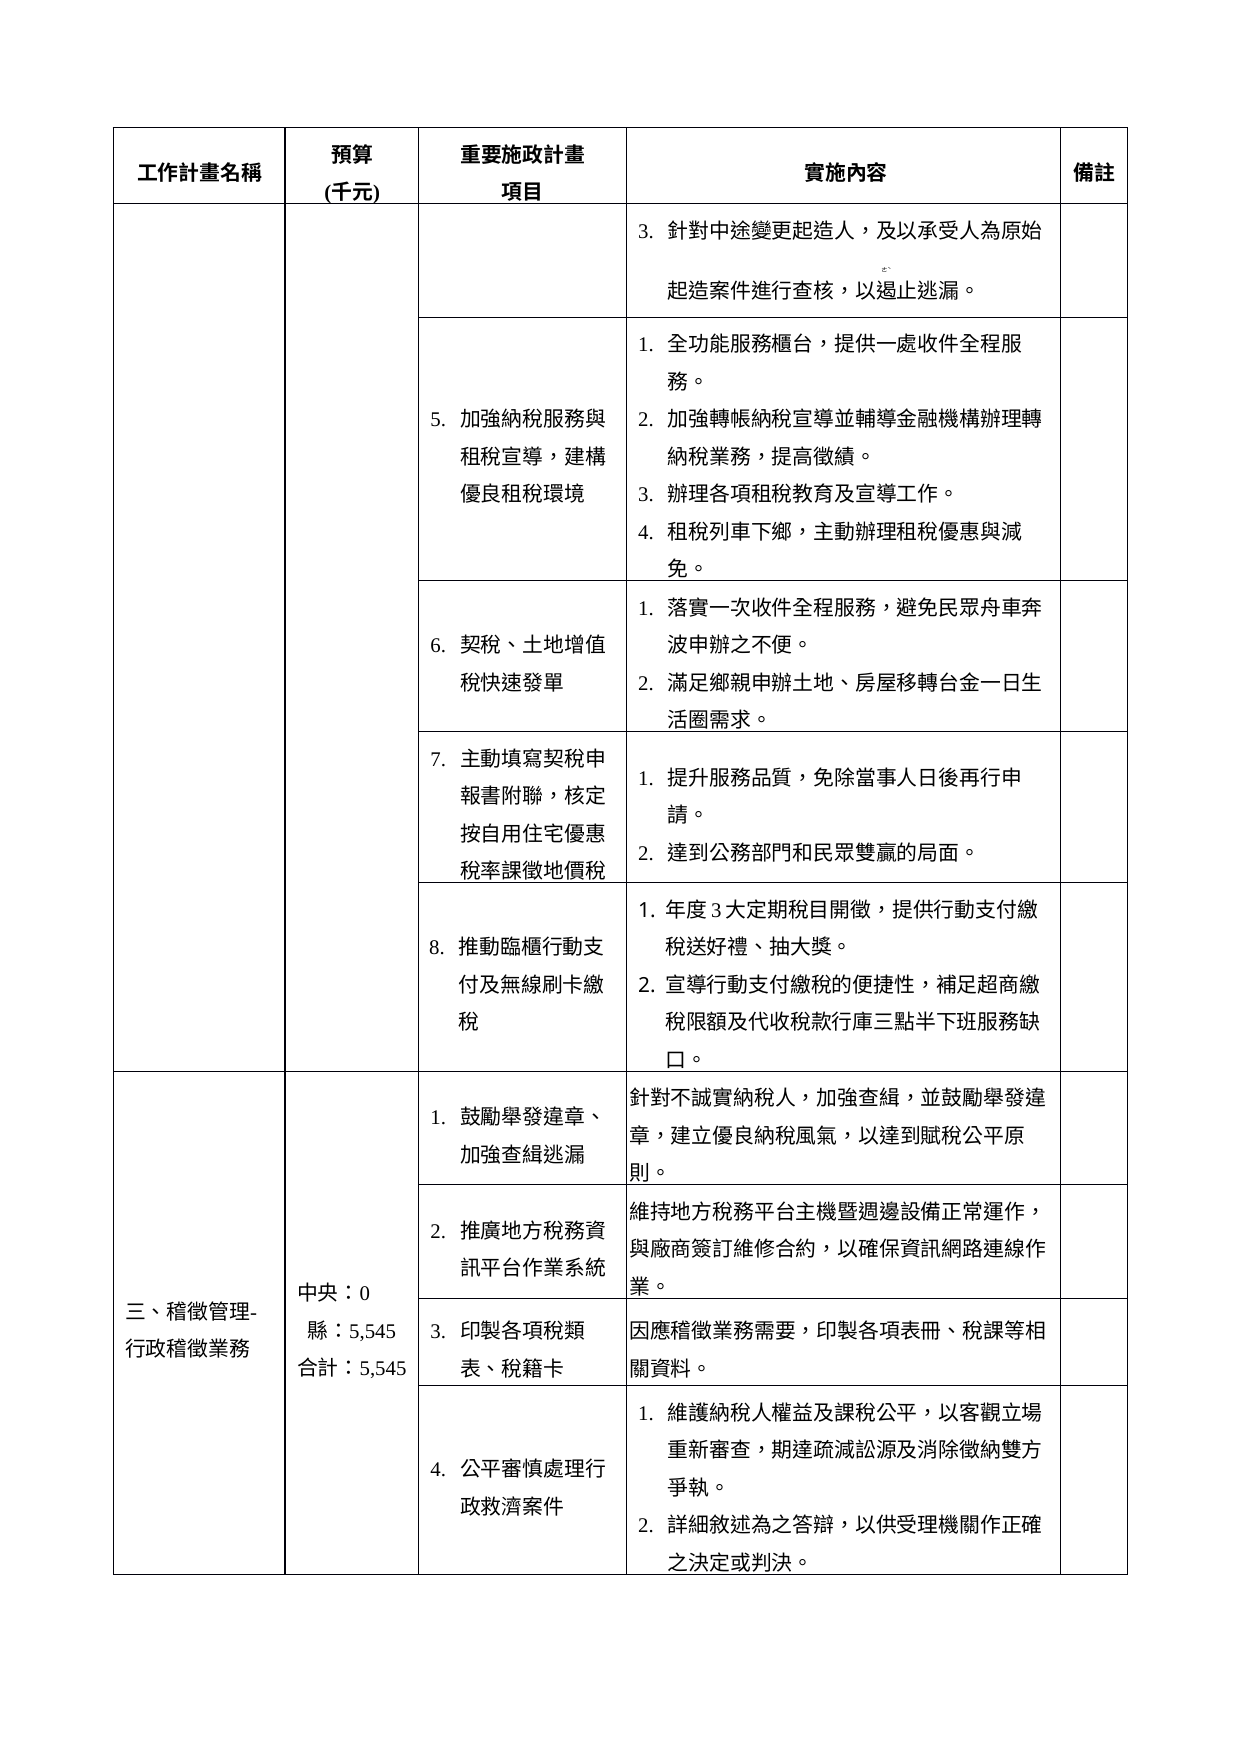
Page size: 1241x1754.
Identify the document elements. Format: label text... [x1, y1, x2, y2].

table_cell [1061, 1386, 1127, 1574]
table_cell 印製各項稅類表、稅籍卡 [419, 1299, 626, 1385]
table_cell [1061, 204, 1127, 317]
table_header 工作計畫名稱 [114, 128, 284, 203]
table_cell 因應稽徵業務需要，印製各項表冊、稅課等相關資料。 [627, 1299, 1060, 1385]
table_cell 針對不誠實納稅人，加強查緝，並鼓勵舉發違章，建立優良納稅風氣，以達到賦稅公平原則。 [627, 1072, 1060, 1184]
table_cell 加強納稅服務與租稅宣導，建構優良租稅環境 [419, 318, 626, 580]
table_cell 維持地方稅務平台主機暨週邊設備正常運作，與廠商簽訂維修合約，以確保資訊網路連線作業。 [627, 1185, 1060, 1298]
table_cell [1061, 1299, 1127, 1385]
table_cell [1061, 883, 1127, 1071]
table_cell [114, 204, 284, 1071]
table_cell [1061, 581, 1127, 731]
table_cell 主動填寫契稅申報書附聯，核定按自用住宅優惠稅率課徵地價稅 [419, 732, 626, 882]
table_cell 鼓勵舉發違章、加強查緝逃漏 [419, 1072, 626, 1184]
table_cell 三、稽徵管理-行政稽徵業務 [114, 1072, 284, 1574]
table_cell 全功能服務櫃台，提供一處收件全程服務。 加強轉帳納稅宣導並輔導金融機構辦理轉納稅業務，提高徵績。 辦理各項租稅教育及宣導工作。 租稅列車下鄉，主動辦理租稅優惠與減免。 [627, 318, 1060, 580]
table_header 預算 (千元) [286, 128, 418, 203]
table_cell [1061, 318, 1127, 580]
table_cell 推動臨櫃行動支付及無線刷卡繳稅 [419, 883, 626, 1071]
table_header 重要施政計畫 項目 [419, 128, 626, 203]
table_cell 提升服務品質，免除當事人日後再行申請。 達到公務部門和民眾雙贏的局面。 [627, 732, 1060, 882]
table_cell 推廣地方稅務資訊平台作業系統 [419, 1185, 626, 1298]
table_cell [286, 204, 418, 1071]
table_cell 輔導納稅義務人辦理填寫申報書。 開列稅單，交由納稅義務人前往繳納。 針對中途變更起造人，及以承受人為原始起造案件進行查核，以遏ㄜˋ止逃漏。 [627, 204, 1060, 317]
table_cell 年度3大定期稅目開徵，提供行動支付繳稅送好禮、抽大獎。 宣導行動支付繳稅的便捷性，補足超商繳稅限額及代收稅款行庫三點半下班服務缺口。 [627, 883, 1060, 1071]
table_cell 公平審慎處理行政救濟案件 [419, 1386, 626, 1574]
table_cell [1061, 1072, 1127, 1184]
table_cell [419, 204, 626, 317]
table_cell [1061, 732, 1127, 882]
table_cell 契稅、土地增值稅快速發單 [419, 581, 626, 731]
table_header 實施內容 [627, 128, 1060, 203]
table_cell 落實一次收件全程服務，避免民眾舟車奔波申辦之不便。 滿足鄉親申辦土地、房屋移轉台金一日生活圈需求。 [627, 581, 1060, 731]
table_header 備註 [1061, 128, 1127, 203]
table_cell 維護納稅人權益及課稅公平，以客觀立場重新審查，期達疏減訟源及消除徵納雙方爭執。 詳細敘述為之答辯，以供受理機關作正確之決定或判決。 [627, 1386, 1060, 1574]
table_cell 中央：0 縣：5,545 合計：5,545 [286, 1072, 418, 1574]
table_cell [1061, 1185, 1127, 1298]
